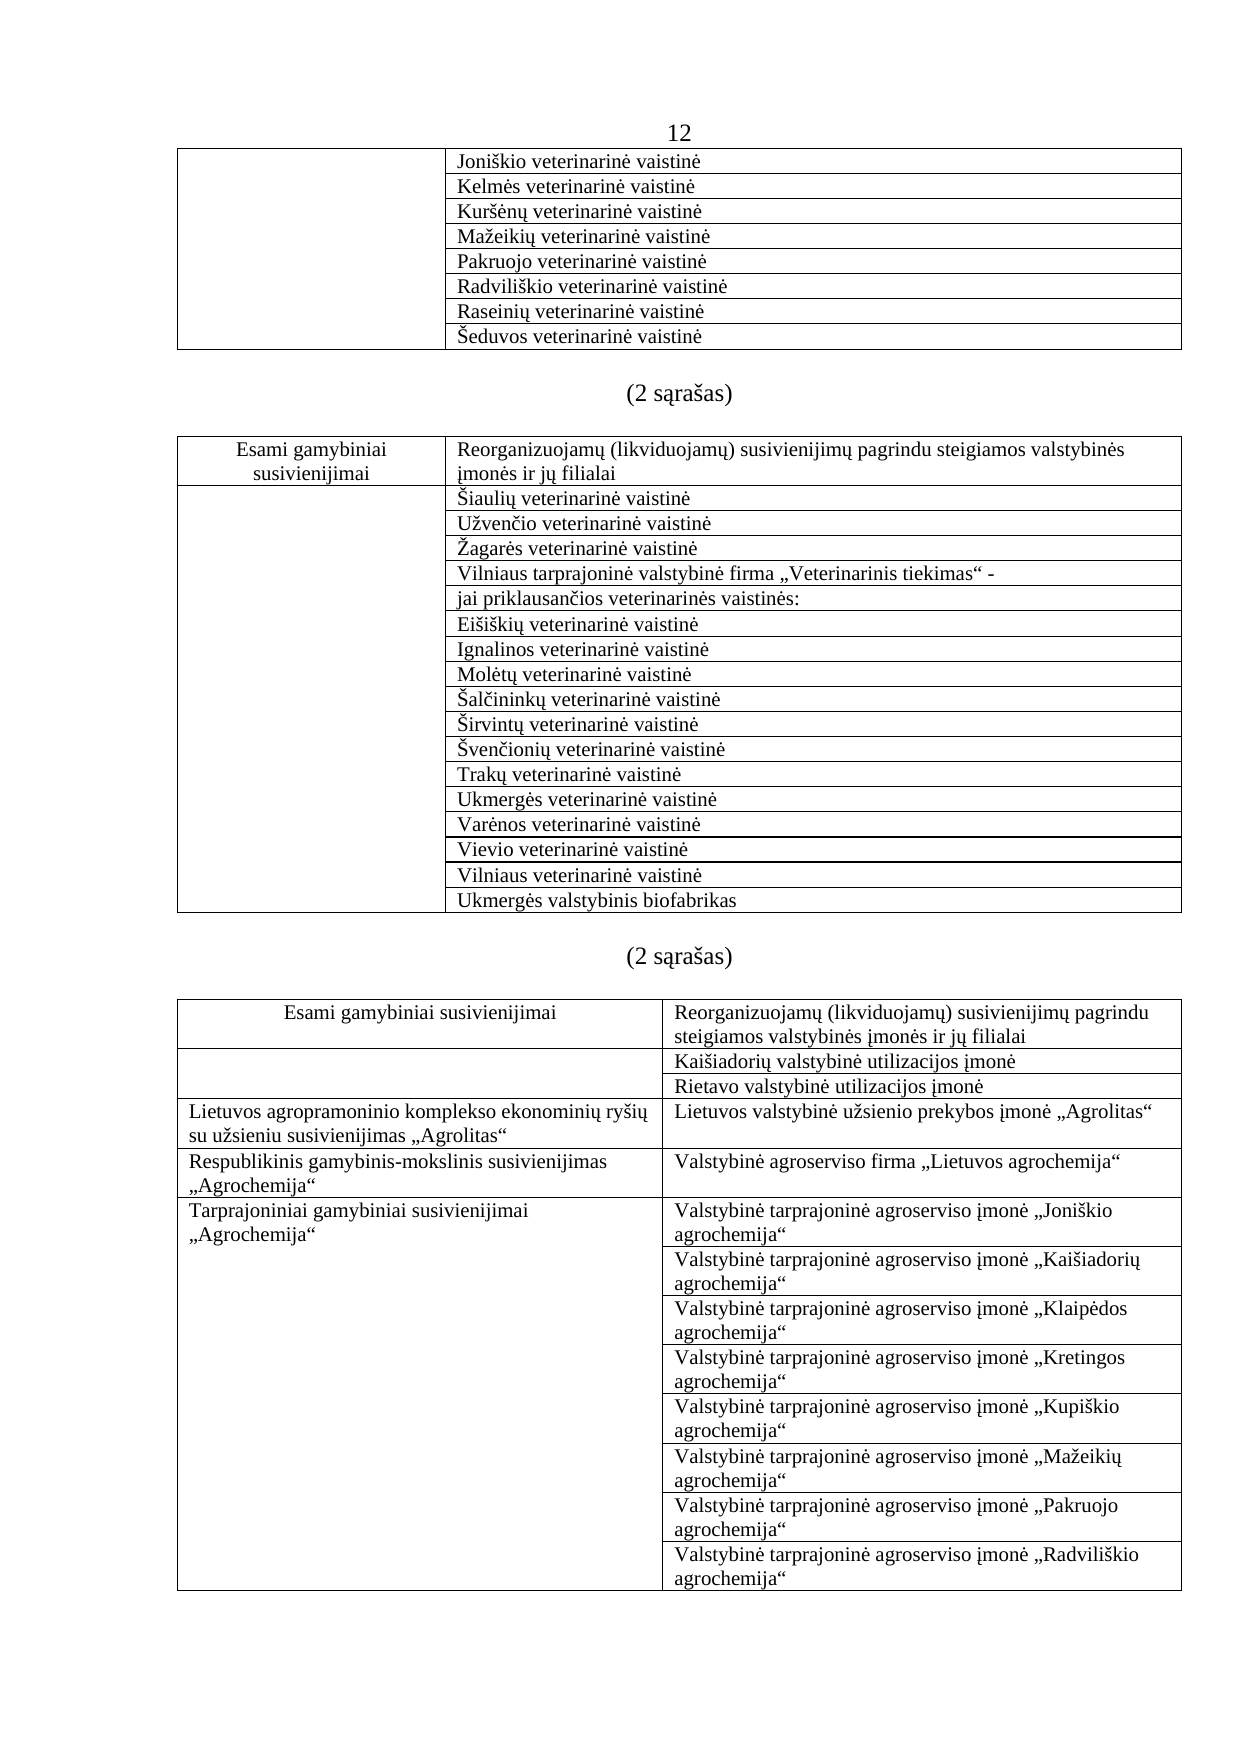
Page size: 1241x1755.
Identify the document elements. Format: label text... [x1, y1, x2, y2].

table_cell Trakų veterinarinė vaistinė [446, 762, 1181, 786]
table_cell Valstybinė tarprajoninė agroserviso įmonė „Klaipėdos agrochemija“ [663, 1296, 1181, 1344]
table_cell Valstybinė tarprajoninė agroserviso įmonė „Joniškio agrochemija“ [663, 1198, 1181, 1246]
table_cell Respublikinis gamybinis-mokslinis susivienijimas „Agrochemija“ [178, 1149, 662, 1197]
table_cell Mažeikių veterinarinė vaistinė [446, 224, 1181, 248]
table_header Reorganizuojamų (likviduojamų) susivienijimų pagrindu steigiamos valstybinės įmonės ir jų filialai [663, 1000, 1181, 1048]
table_cell Valstybinė agroserviso firma „Lietuvos agrochemija“ [663, 1149, 1181, 1197]
table_cell jai priklausančios veterinarinės vaistinės: [446, 586, 1181, 610]
table_cell Valstybinė tarprajoninė agroserviso įmonė „Radviliškio agrochemija“ [663, 1542, 1181, 1590]
table_cell [178, 486, 445, 912]
table_cell Pakruojo veterinarinė vaistinė [446, 249, 1181, 273]
table_cell Ukmergės valstybinis biofabrikas [446, 888, 1181, 912]
table_cell Šeduvos veterinarinė vaistinė [446, 324, 1181, 348]
table_cell Valstybinė tarprajoninė agroserviso įmonė „Kretingos agrochemija“ [663, 1345, 1181, 1393]
table_cell Vievio veterinarinė vaistinė [446, 838, 1181, 861]
table_cell Lietuvos valstybinė užsienio prekybos įmonė „Agrolitas“ [663, 1099, 1181, 1147]
table_cell Molėtų veterinarinė vaistinė [446, 662, 1181, 686]
table_header Reorganizuojamų (likviduojamų) susivienijimų pagrindu steigiamos valstybinės įmonės ir jų filialai [446, 437, 1181, 485]
table_cell Valstybinė tarprajoninė agroserviso įmonė „Mažeikių agrochemija“ [663, 1444, 1181, 1492]
table_cell Tarprajoniniai gamybiniai susivienijimai „Agrochemija“ [178, 1198, 662, 1590]
table_cell Kuršėnų veterinarinė vaistinė [446, 199, 1181, 223]
table_cell Valstybinė tarprajoninė agroserviso įmonė „Pakruojo agrochemija“ [663, 1493, 1181, 1541]
table_header Esami gamybiniai susivienijimai [178, 437, 445, 485]
table_cell Kelmės veterinarinė vaistinė [446, 174, 1181, 198]
text (2 sąrašas) [177, 378, 1181, 407]
table_cell Lietuvos agropramoninio komplekso ekonominių ryšių su užsieniu susivienijimas „Agrolitas“ [178, 1099, 662, 1147]
table_cell Eišiškių veterinarinė vaistinė [446, 611, 1181, 636]
table_cell Rietavo valstybinė utilizacijos įmonė [663, 1074, 1181, 1098]
table_cell Vilniaus veterinarinė vaistinė [446, 863, 1181, 887]
table_cell Širvintų veterinarinė vaistinė [446, 712, 1181, 736]
table_cell Šalčininkų veterinarinė vaistinė [446, 687, 1181, 711]
table_cell Šiaulių veterinarinė vaistinė [446, 486, 1181, 510]
table_cell Valstybinė tarprajoninė agroserviso įmonė „Kupiškio agrochemija“ [663, 1394, 1181, 1442]
table_cell Joniškio veterinarinė vaistinė [446, 149, 1181, 173]
table_cell Ignalinos veterinarinė vaistinė [446, 637, 1181, 661]
table_cell Žagarės veterinarinė vaistinė [446, 536, 1181, 560]
table_cell [178, 149, 445, 348]
table_cell Ukmergės veterinarinė vaistinė [446, 787, 1181, 811]
table_cell Švenčionių veterinarinė vaistinė [446, 737, 1181, 761]
table_header Esami gamybiniai susivienijimai [178, 1000, 662, 1048]
text (2 sąrašas) [177, 941, 1181, 970]
table_cell Varėnos veterinarinė vaistinė [446, 812, 1181, 836]
table_cell [178, 1049, 662, 1098]
table_cell Valstybinė tarprajoninė agroserviso įmonė „Kaišiadorių agrochemija“ [663, 1247, 1181, 1295]
table_cell Raseinių veterinarinė vaistinė [446, 299, 1181, 323]
table_cell Radviliškio veterinarinė vaistinė [446, 274, 1181, 298]
table_cell Vilniaus tarprajoninė valstybinė firma „Veterinarinis tiekimas“ - [446, 561, 1181, 585]
table_cell Užvenčio veterinarinė vaistinė [446, 511, 1181, 535]
table_cell Kaišiadorių valstybinė utilizacijos įmonė [663, 1049, 1181, 1073]
